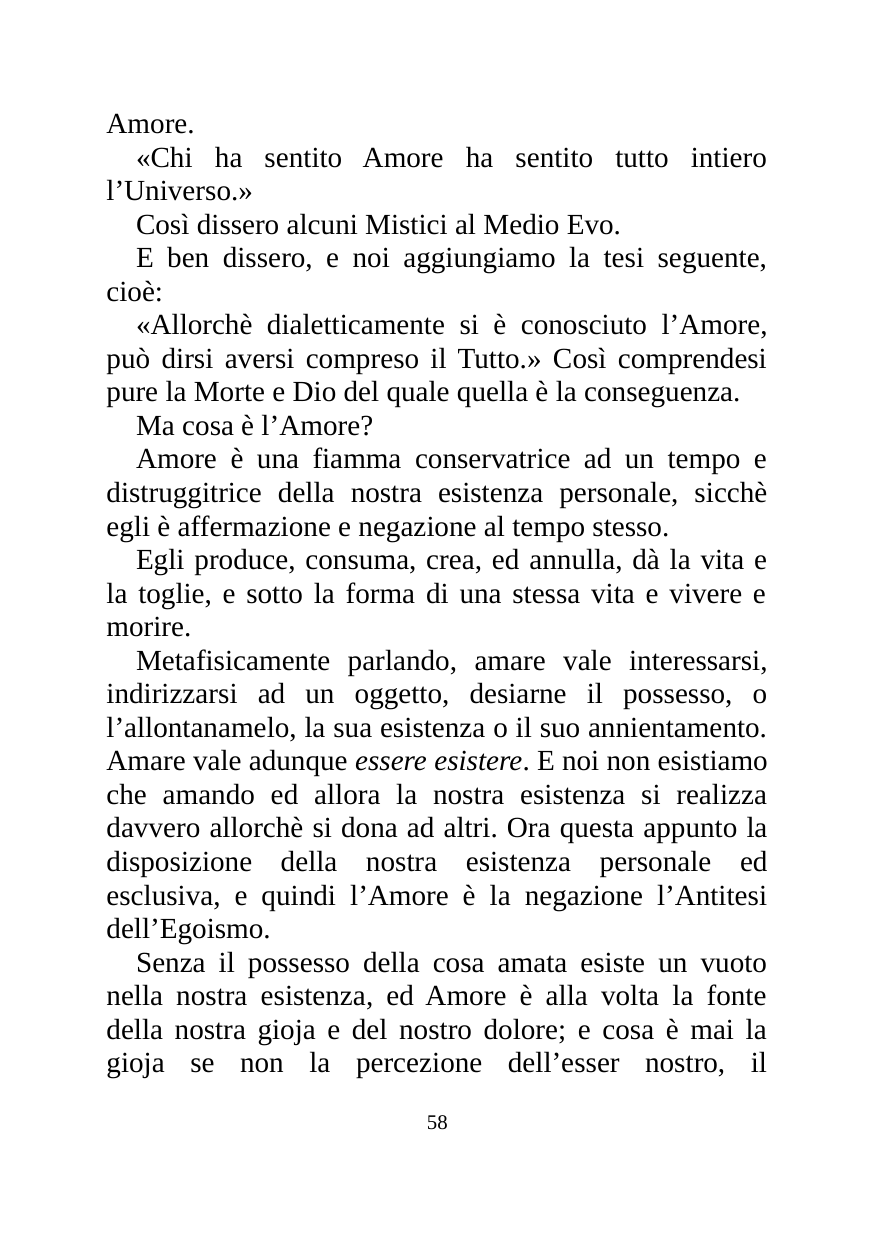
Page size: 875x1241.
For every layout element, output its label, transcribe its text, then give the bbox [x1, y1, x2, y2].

text Egli produce, consuma, crea, ed annulla, dà la vita e la toglie, e sotto la forma di una stessa vita e vivere e morire. [106, 542, 768, 643]
text E ben dissero, e noi aggiungiamo la tesi seguente, cioè: [106, 240, 768, 307]
text «Allorchè dialetticamente si è conosciuto l’Amore, può dirsi aversi compreso il Tutto.» Così comprendesi pure la Morte e Dio del quale quella è la conseguenza. [106, 307, 768, 408]
text «Chi ha sentito Amore ha sentito tutto intiero l’Universo.» [106, 140, 768, 207]
text Amore. [106, 106, 768, 140]
text Così dissero alcuni Mistici al Medio Evo. [106, 207, 768, 240]
text Amore è una fiamma conservatrice ad un tempo e distruggitrice della nostra esistenza personale, sicchè egli è affermazione e negazione al tempo stesso. [106, 442, 768, 542]
text Metafisicamente parlando, amare vale interessarsi, indirizzarsi ad un oggetto, desiarne il possesso, o l’allontanamelo, la sua esistenza o il suo annientamento. Amare vale adunque essere esistere. E noi non esistiamo che amando ed allora la nostra esistenza si realizza davvero allorchè si dona ad altri. Ora questa appunto la disposizione della nostra esistenza personale ed esclusiva, e quindi l’Amore è la negazione l’Antitesi dell’Egoismo. [106, 643, 768, 945]
text Senza il possesso della cosa amata esiste un vuoto nella nostra esistenza, ed Amore è alla volta la fonte della nostra gioja e del nostro dolore; e cosa è mai la gioja se non la percezione dell’esser nostro, il [106, 945, 768, 1079]
text Ma cosa è l’Amore? [106, 408, 768, 442]
